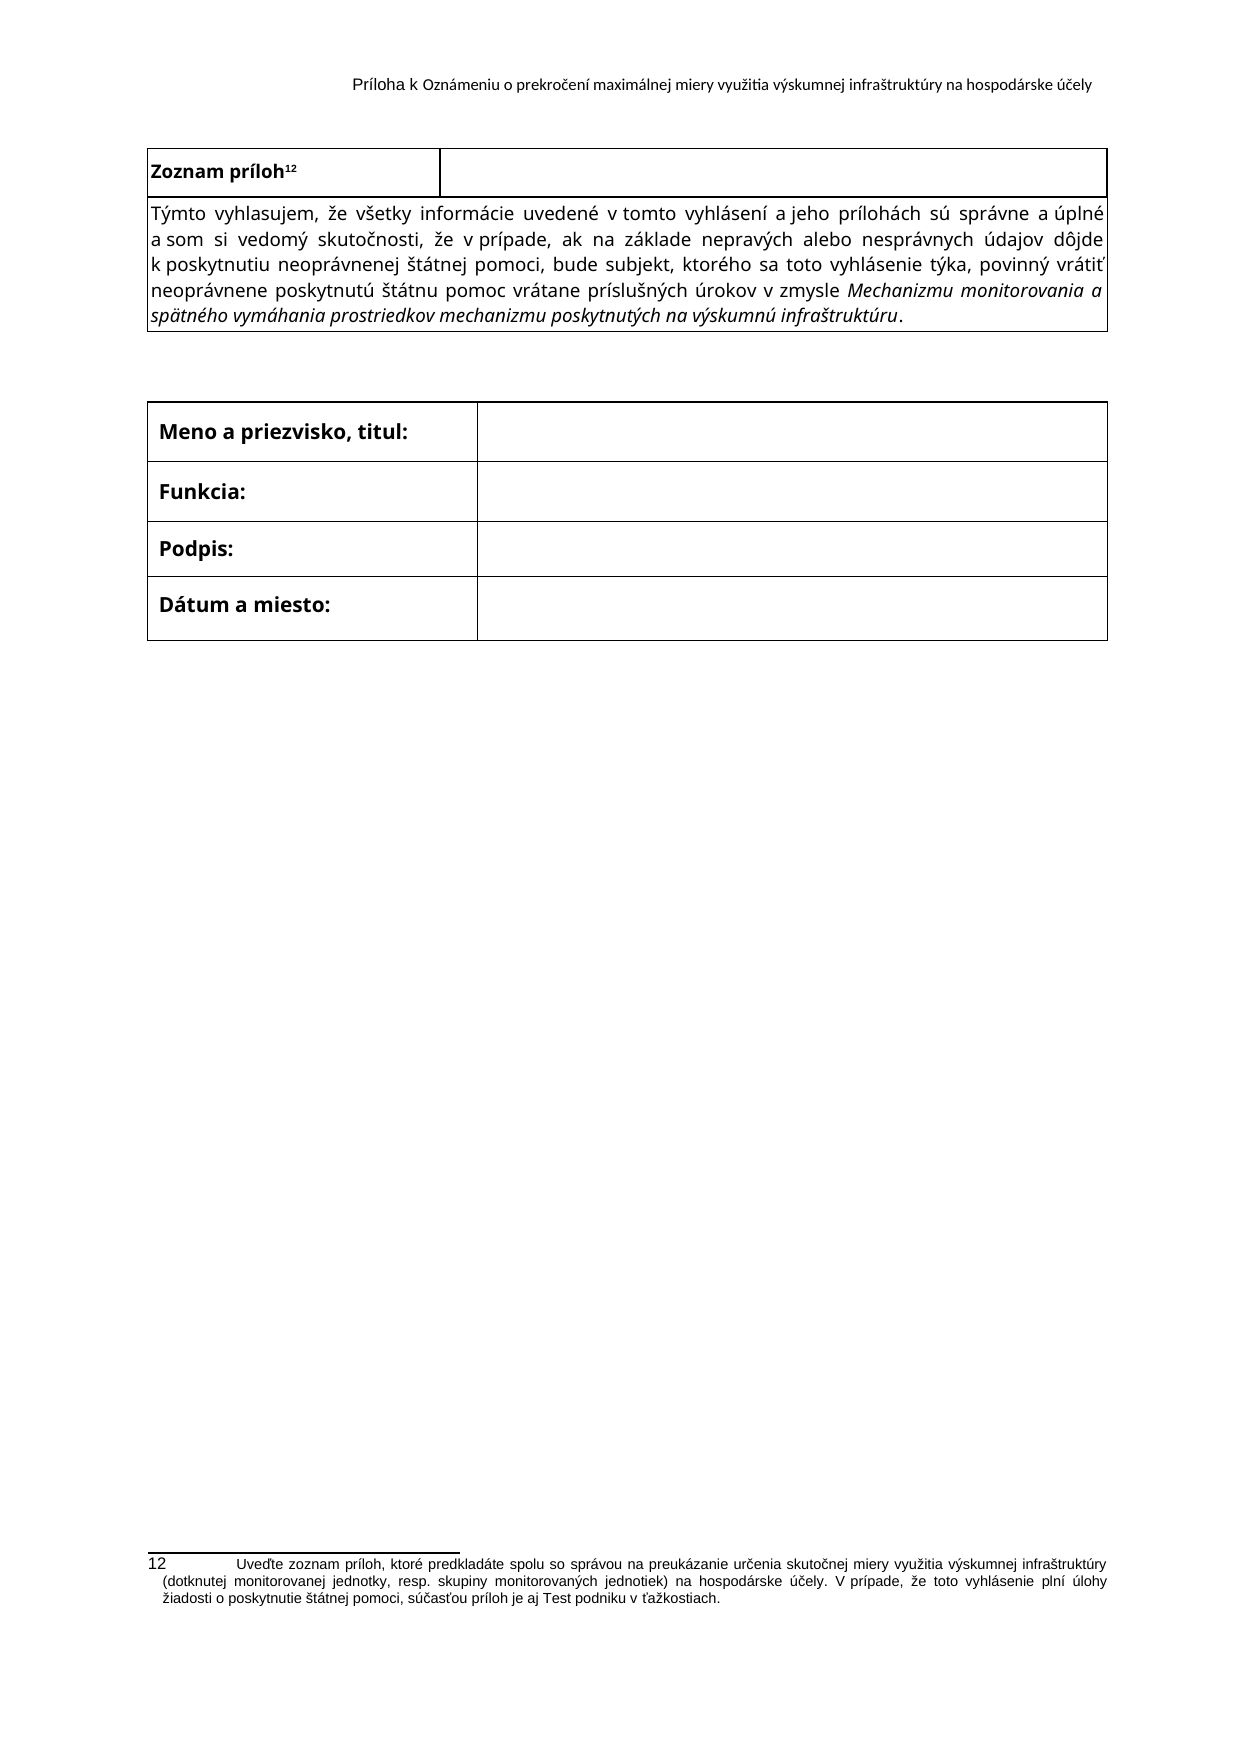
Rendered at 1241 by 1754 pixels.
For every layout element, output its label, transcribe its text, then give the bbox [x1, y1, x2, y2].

table_header [478, 403, 1107, 461]
table_cell [441, 149, 1106, 196]
table_cell Funkcia: [148, 462, 477, 521]
table_cell Dátum a miesto: [148, 577, 477, 640]
table_cell Týmto vyhlasujem, že všetky informácie uvedené v tomto vyhlásení a jeho prílohách sú správne a úplné a som si vedomý skutočnosti, že v prípade, ak na základe nepravých alebo nesprávnych údajov dôjde k poskytnutiu neoprávnenej štátnej pomoci, bude subjekt, ktorého sa toto vyhlásenie týka, povinný vrátiť neoprávnene poskytnutú štátnu pomoc vrátane príslušných úrokov v zmysle Mechanizmu monitorovania a spätného vymáhania prostriedkov mechanizmu poskytnutých na výskumnú infraštruktúru. [148, 198, 1107, 331]
table_cell Zoznam príloh [148, 149, 439, 196]
table_cell [478, 577, 1107, 640]
table_cell [478, 522, 1107, 576]
table_cell Podpis: [148, 522, 477, 576]
table_header Meno a priezvisko, titul: [148, 403, 477, 461]
table_cell [478, 462, 1107, 521]
